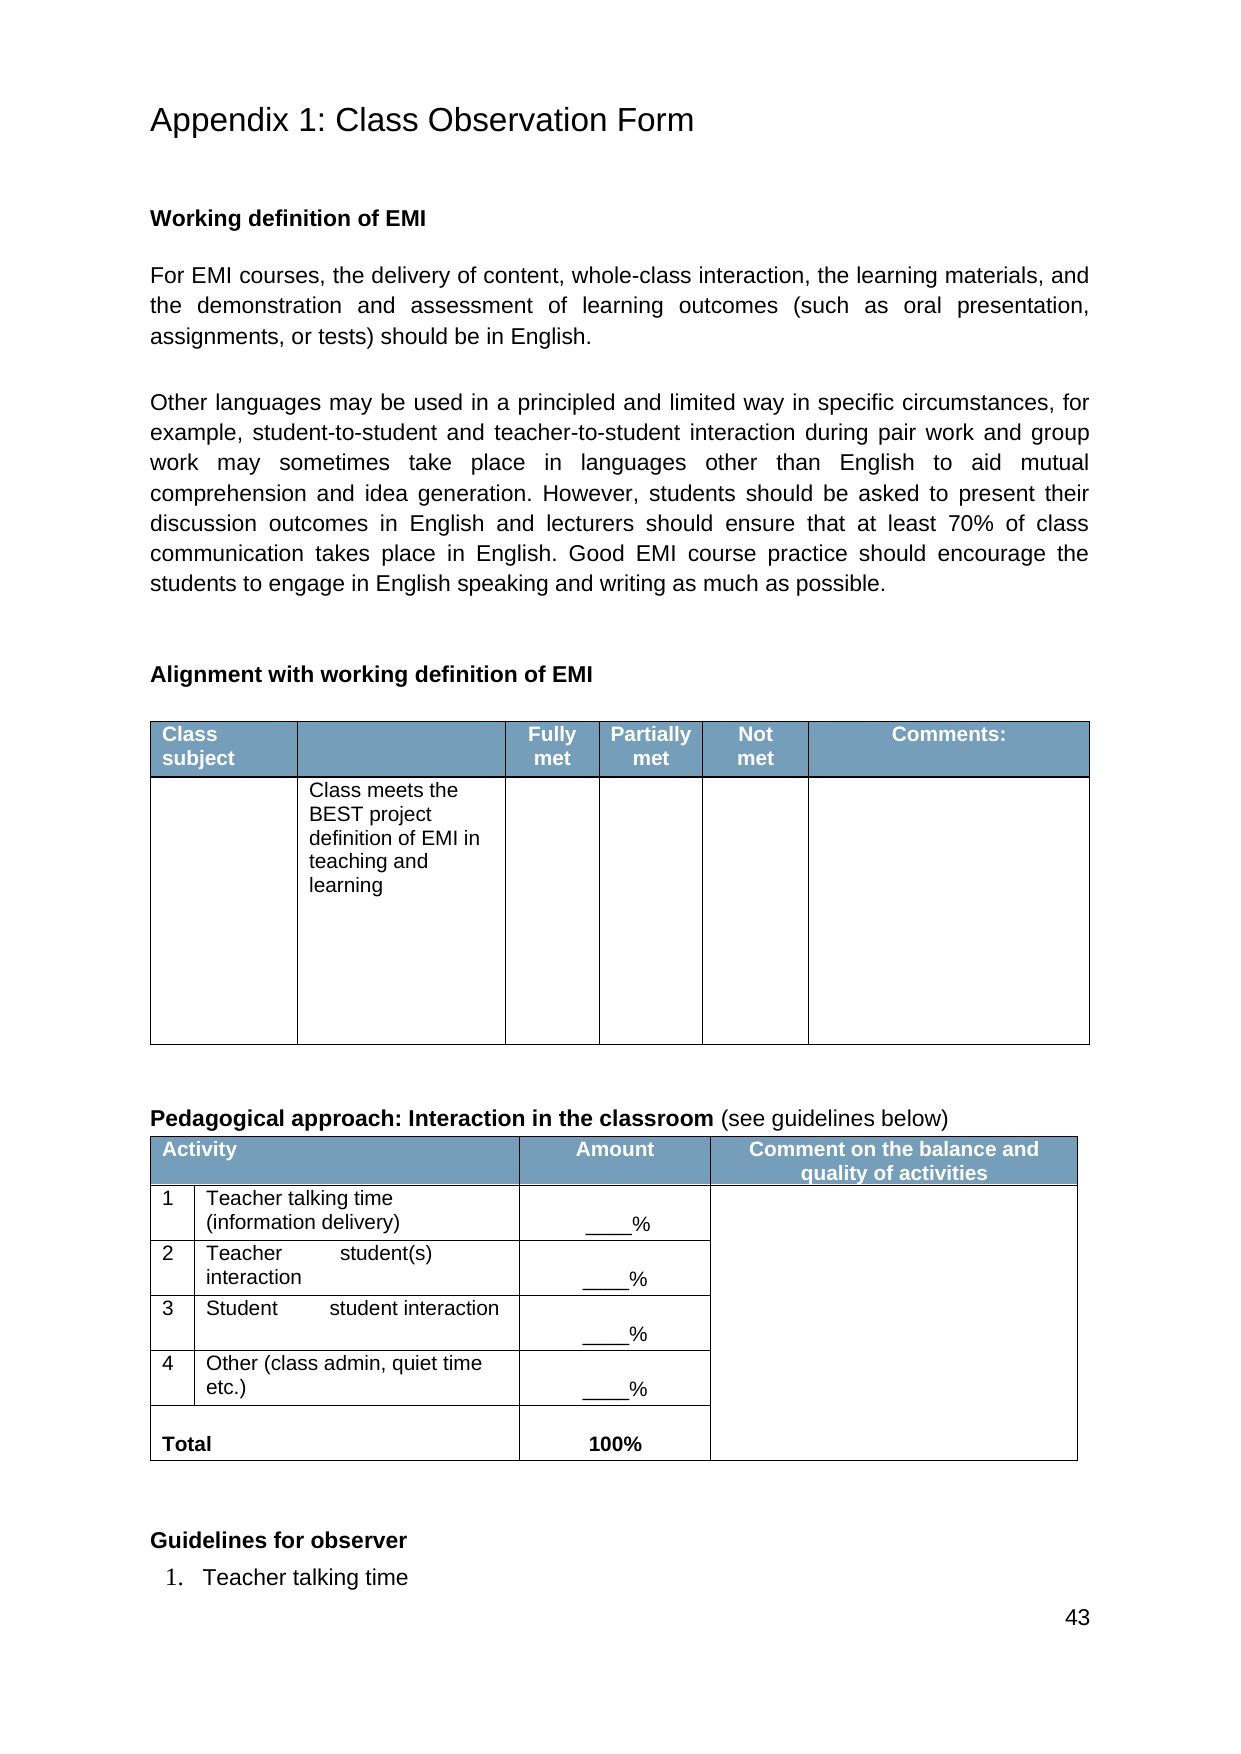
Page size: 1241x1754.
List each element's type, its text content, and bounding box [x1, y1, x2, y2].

table_header Fully met [506, 722, 599, 776]
text Working definition of EMI [150, 204, 1090, 231]
table_header Comment on the balance and quality of activities [711, 1137, 1077, 1184]
table_cell 4 [151, 1351, 194, 1405]
table_cell ____% [520, 1296, 710, 1350]
table_cell ____% [520, 1186, 710, 1239]
table_cell 1 [151, 1186, 194, 1239]
subtitle Appendix 1: Class Observation Form [150, 100, 1090, 138]
text For EMI courses, the delivery of content, whole-class interaction, the learning materials, and the demonstration and assessment of learning outcomes (such as oral presentation, assignments, or tests) should be in English. [150, 262, 1090, 349]
table_cell [809, 778, 1089, 1044]
table_cell Other (class admin, quiet time etc.) [195, 1351, 519, 1405]
table_cell [151, 778, 297, 1044]
table_cell ____% [520, 1351, 710, 1405]
table_header Activity [151, 1137, 519, 1184]
text Other languages may be used in a principled and limited way in specific circumstances, for example, student-to-student and teacher-to-student interaction during pair work and group work may sometimes take place in languages other than English to aid mutual comprehension and idea generation. However, students should be asked to present their discussion outcomes in English and lecturers should ensure that at least 70% of class communication takes place in English. Good EMI course practice should encourage the students to engage in English speaking and writing as much as possible. [150, 389, 1090, 596]
table_cell [703, 778, 808, 1044]
table_header [298, 722, 505, 776]
text Pedagogical approach: Interaction in the classroom (see guidelines below) [150, 1105, 1090, 1132]
table_cell Total [151, 1406, 519, 1460]
table_cell 2 [151, 1241, 194, 1295]
table_header Amount [520, 1137, 710, 1184]
table_cell [711, 1186, 1077, 1460]
table_header Not met [703, 722, 808, 776]
table_cell [506, 778, 599, 1044]
table_cell 3 [151, 1296, 194, 1350]
list Teacher talking time [165, 1562, 1090, 1591]
table_cell Teacher talking time (information delivery) [195, 1186, 519, 1239]
table_cell Student student interaction [195, 1296, 519, 1350]
table_cell [600, 778, 702, 1044]
text Alignment with working definition of EMI [150, 661, 1090, 687]
table_header Partially met [600, 722, 702, 776]
table_cell ____% [520, 1241, 710, 1295]
table_header Comments: [809, 722, 1089, 776]
table_cell Class meets the BEST project definition of EMI in teaching and learning [298, 778, 505, 1044]
table_header Class subject [151, 722, 297, 776]
table_cell Teacher student(s) interaction [195, 1241, 519, 1295]
text Guidelines for observer [150, 1527, 1090, 1553]
table_cell 100% [520, 1406, 710, 1460]
